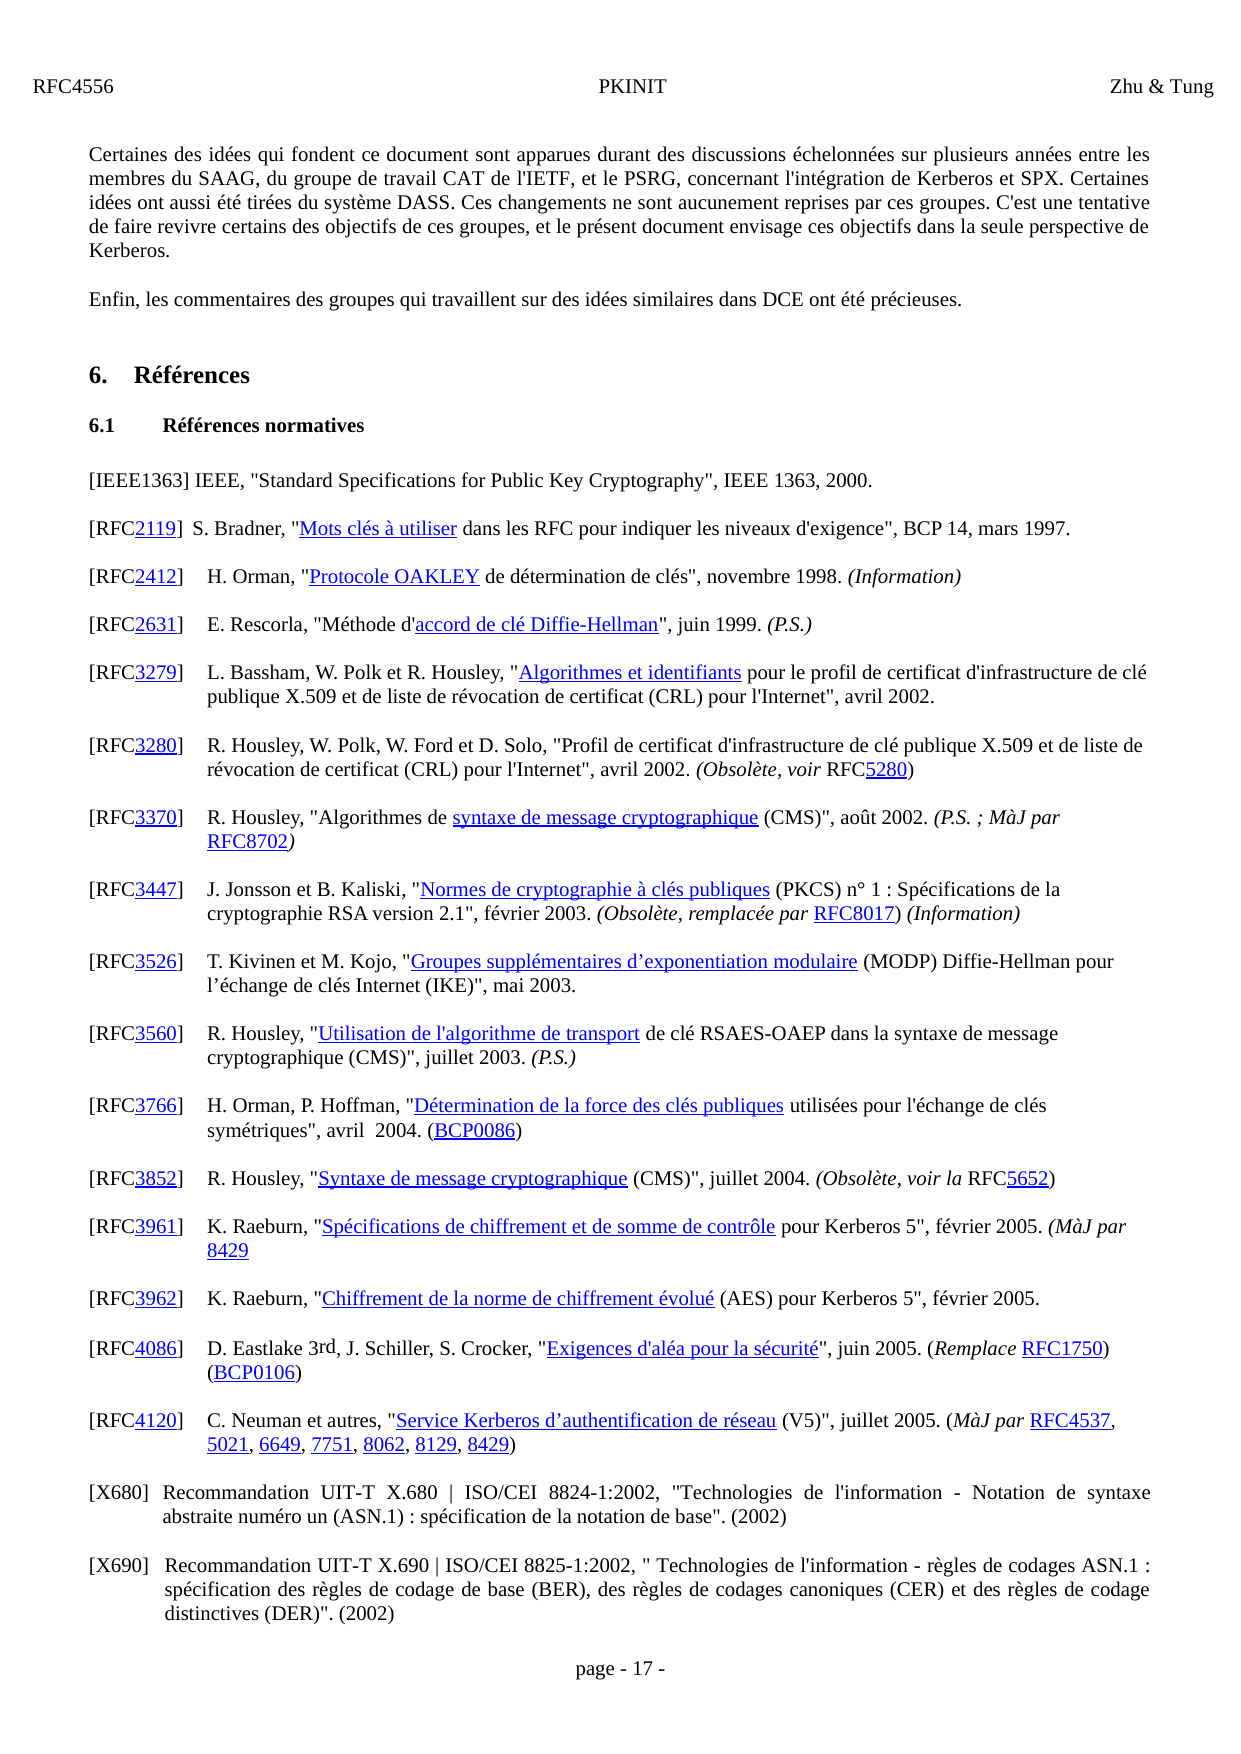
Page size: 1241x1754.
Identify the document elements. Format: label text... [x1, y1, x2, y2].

text [RFC2119] S. Bradner, "Mots clés à utiliser dans les RFC pour indiquer les niveaux d'exigence", BCP 14, mars 1997. [89, 516, 1152, 540]
text [RFC4120] C. Neuman et autres, "Service Kerberos d’authentification de réseau (V5)", juillet 2005. (MàJ par RFC4537, 5021, 6649, 7751, 8062, 8129, 8429) [89, 1408, 1152, 1456]
text [RFC3279] L. Bassham, W. Polk et R. Housley, "Algorithmes et identifiants pour le profil de certificat d'infrastructure de clé publique X.509 et de liste de révocation de certificat (CRL) pour l'Internet", avril 2002. [89, 660, 1152, 708]
text [IEEE1363] IEEE, "Standard Specifications for Public Key Cryptography", IEEE 1363, 2000. [89, 468, 1152, 492]
text [RFC3560] R. Housley, "Utilisation de l'algorithme de transport de clé RSAES-OAEP dans la syntaxe de message cryptographique (CMS)", juillet 2003. (P.S.) [89, 1021, 1152, 1069]
text [RFC3280] R. Housley, W. Polk, W. Ford et D. Solo, "Profil de certificat d'infrastructure de clé publique X.509 et de liste de révocation de certificat (CRL) pour l'Internet", avril 2002. (Obsolète, voir RFC5280) [89, 732, 1152, 781]
text [X680] Recommandation UIT-T X.680 | ISO/CEI 8824-1:2002, "Technologies de l'information - Notation de syntaxe abstraite numéro un (ASN.1) : spécification de la notation de base". (2002) [89, 1480, 1152, 1528]
text [RFC3370] R. Housley, "Algorithmes de syntaxe de message cryptographique (CMS)", août 2002. (P.S. ; MàJ par RFC8702) [89, 805, 1152, 853]
text [RFC2631] E. Rescorla, "Méthode d'accord de clé Diffie-Hellman", juin 1999. (P.S.) [89, 612, 1152, 636]
text [RFC3961] K. Raeburn, "Spécifications de chiffrement et de somme de contrôle pour Kerberos 5", février 2005. (MàJ par 8429 [89, 1214, 1152, 1262]
text [X690] Recommandation UIT-T X.690 | ISO/CEI 8825-1:2002, " Technologies de l'information - règles de codages ASN.1 : spécification des règles de codage de base (BER), des règles de codages canoniques (CER) et des règles de codage distinctives (DER)". (2002) [89, 1552, 1152, 1625]
text Enfin, les commentaires des groupes qui travaillent sur des idées similaires dans DCE ont été précieuses. [89, 287, 1152, 311]
text [RFC4086] D. Eastlake 3rd, J. Schiller, S. Crocker, "Exigences d'aléa pour la sécurité", juin 2005. (Remplace RFC1750) (BCP0106) [89, 1334, 1152, 1384]
text [RFC3526] T. Kivinen et M. Kojo, "Groupes supplémentaires d’exponentiation modulaire (MODP) Diffie-Hellman pour l’échange de clés Internet (IKE)", mai 2003. [89, 949, 1152, 997]
text [RFC2412] H. Orman, "Protocole OAKLEY de détermination de clés", novembre 1998. (Information) [89, 564, 1152, 588]
text [RFC3962] K. Raeburn, "Chiffrement de la norme de chiffrement évolué (AES) pour Kerberos 5", février 2005. [89, 1286, 1152, 1310]
subtitle 6.1 Références normatives [89, 413, 1152, 437]
text [RFC3766] H. Orman, P. Hoffman, "Détermination de la force des clés publiques utilisées pour l'échange de clés symétriques", avril 2004. (BCP0086) [89, 1093, 1152, 1142]
subtitle 6. Références [89, 360, 1152, 388]
text [RFC3852] R. Housley, "Syntaxe de message cryptographique (CMS)", juillet 2004. (Obsolète, voir la RFC5652) [89, 1166, 1152, 1190]
text [RFC3447] J. Jonsson et B. Kaliski, "Normes de cryptographie à clés publiques (PKCS) n° 1 : Spécifications de la cryptographie RSA version 2.1", février 2003. (Obsolète, remplacée par RFC8017) (Information) [89, 877, 1152, 925]
text Certaines des idées qui fondent ce document sont apparues durant des discussions échelonnées sur plusieurs années entre les membres du SAAG, du groupe de travail CAT de l'IETF, et le PSRG, concernant l'intégration de Kerberos et SPX. Certaines idées ont aussi été tirées du système DASS. Ces changements ne sont aucunement reprises par ces groupes. C'est une tentative de faire revivre certains des objectifs de ces groupes, et le présent document envisage ces objectifs dans la seule perspective de Kerberos. [89, 142, 1152, 262]
